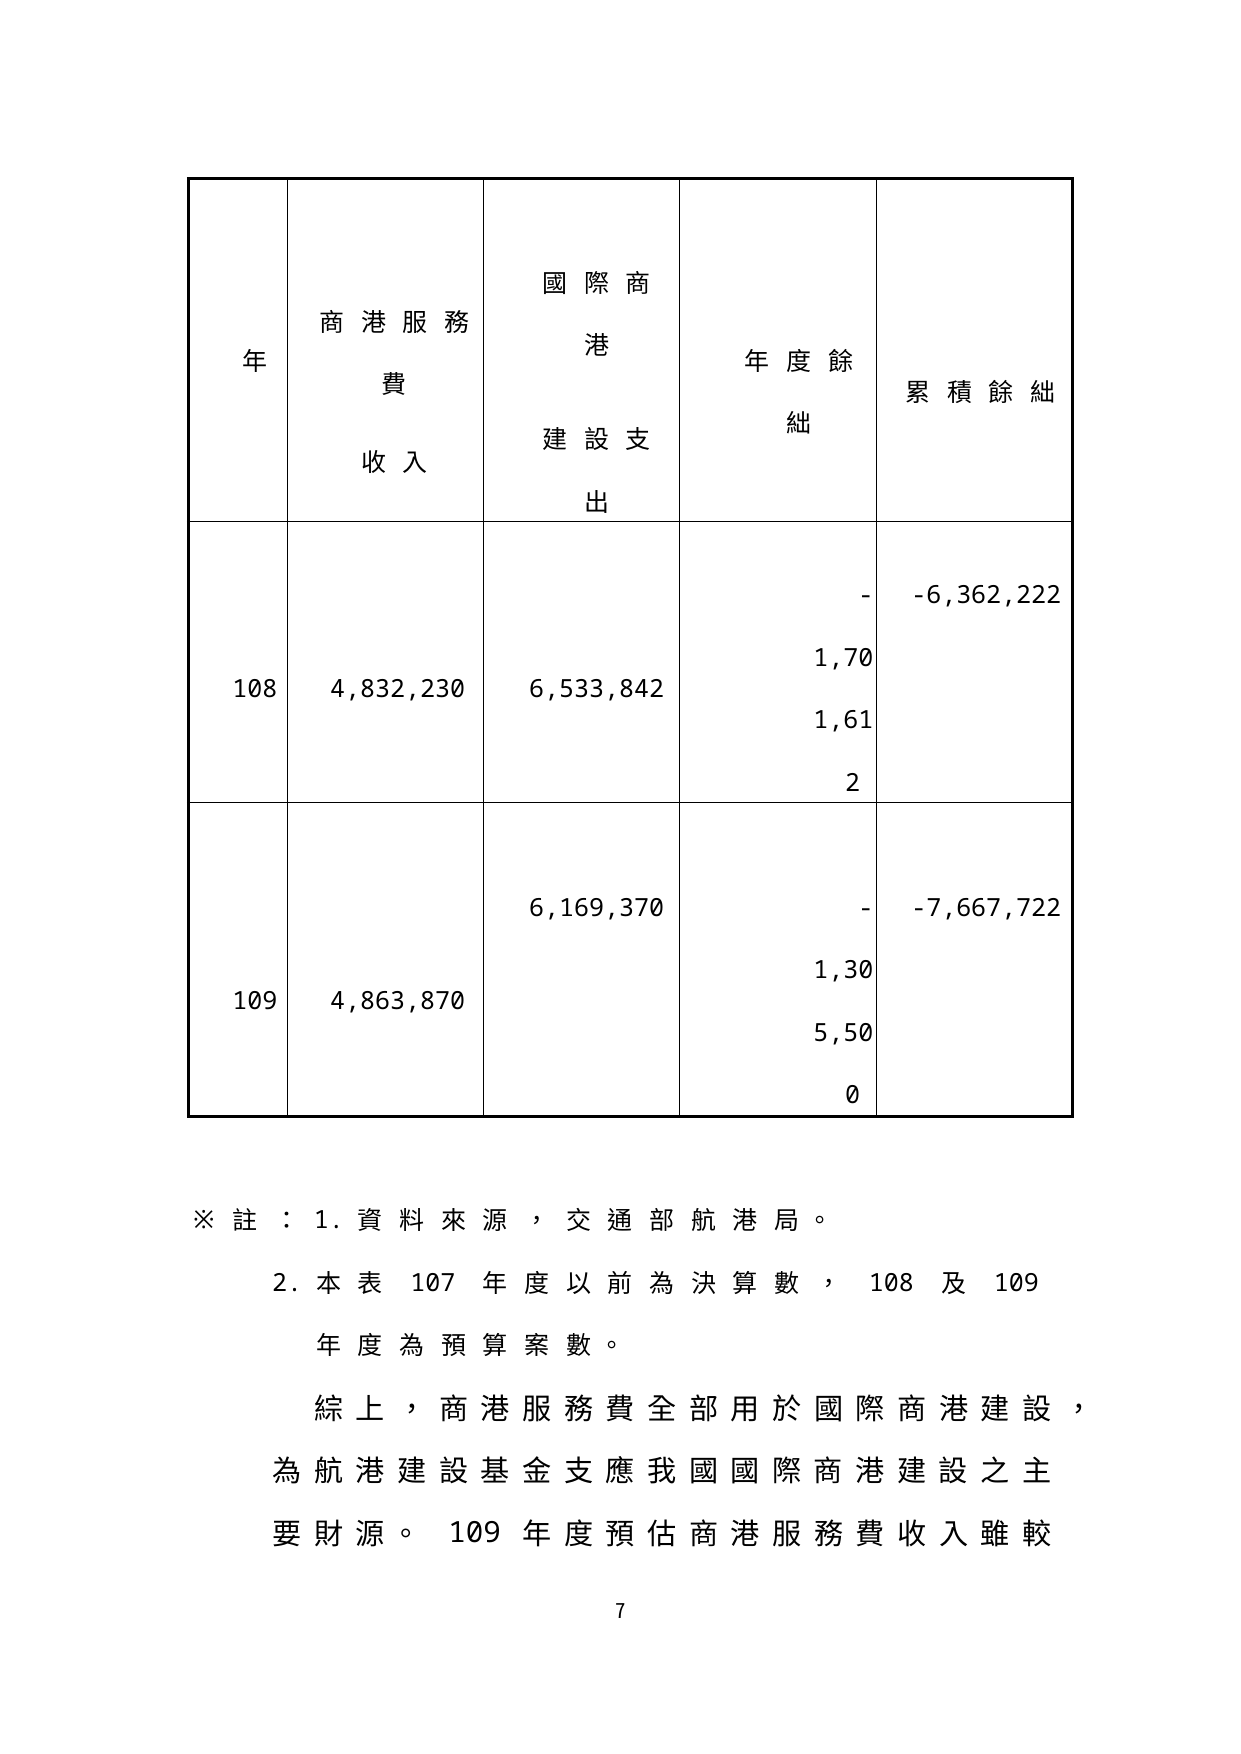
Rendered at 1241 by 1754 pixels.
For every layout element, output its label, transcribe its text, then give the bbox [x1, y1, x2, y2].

table_header 年度餘絀 [680, 180, 876, 521]
table_cell 108 [190, 522, 287, 802]
table_cell 4,863,870 [288, 803, 483, 1115]
text ※註：1.資料來源，交通部航港局。 [183, 1177, 1072, 1240]
table_cell 109 [190, 803, 287, 1115]
table_cell -1,701,612 [680, 522, 876, 802]
table_header 年度 [190, 180, 287, 521]
table_cell -6,362,222 [877, 522, 1071, 802]
table_header 累積餘絀 [877, 180, 1071, 521]
text 綜上，商港服務費全部用於國際商港建設，為航港建設基金支應我國國際商港建設之主要財源。109年度預估商港服務費收入雖較108年度增加，惟仍低於107年度決算數；且自102年度起，航港建設基金商港服務費收入均不敷支應國際商港建設支出，允宜檢討強化各國際商港之營運績效，覈實評估各項港埠公共基礎建設計畫之優先順序，俾利我國商港建設之有效推動。 [242, 1365, 1058, 1552]
table_cell -1,305,500 [680, 803, 876, 1115]
table_cell 6,533,842 [484, 522, 679, 802]
table_cell 6,169,370 [484, 803, 679, 1115]
table_header 商港服務費 收入 [288, 180, 483, 521]
table_cell 4,832,230 [288, 522, 483, 802]
table_cell -7,667,722 [877, 803, 1071, 1115]
table_header 國際商港 建設支出 [484, 180, 679, 521]
text 2.本表107年度以前為決算數，108及109年度為預算案數。 [257, 1240, 1058, 1365]
